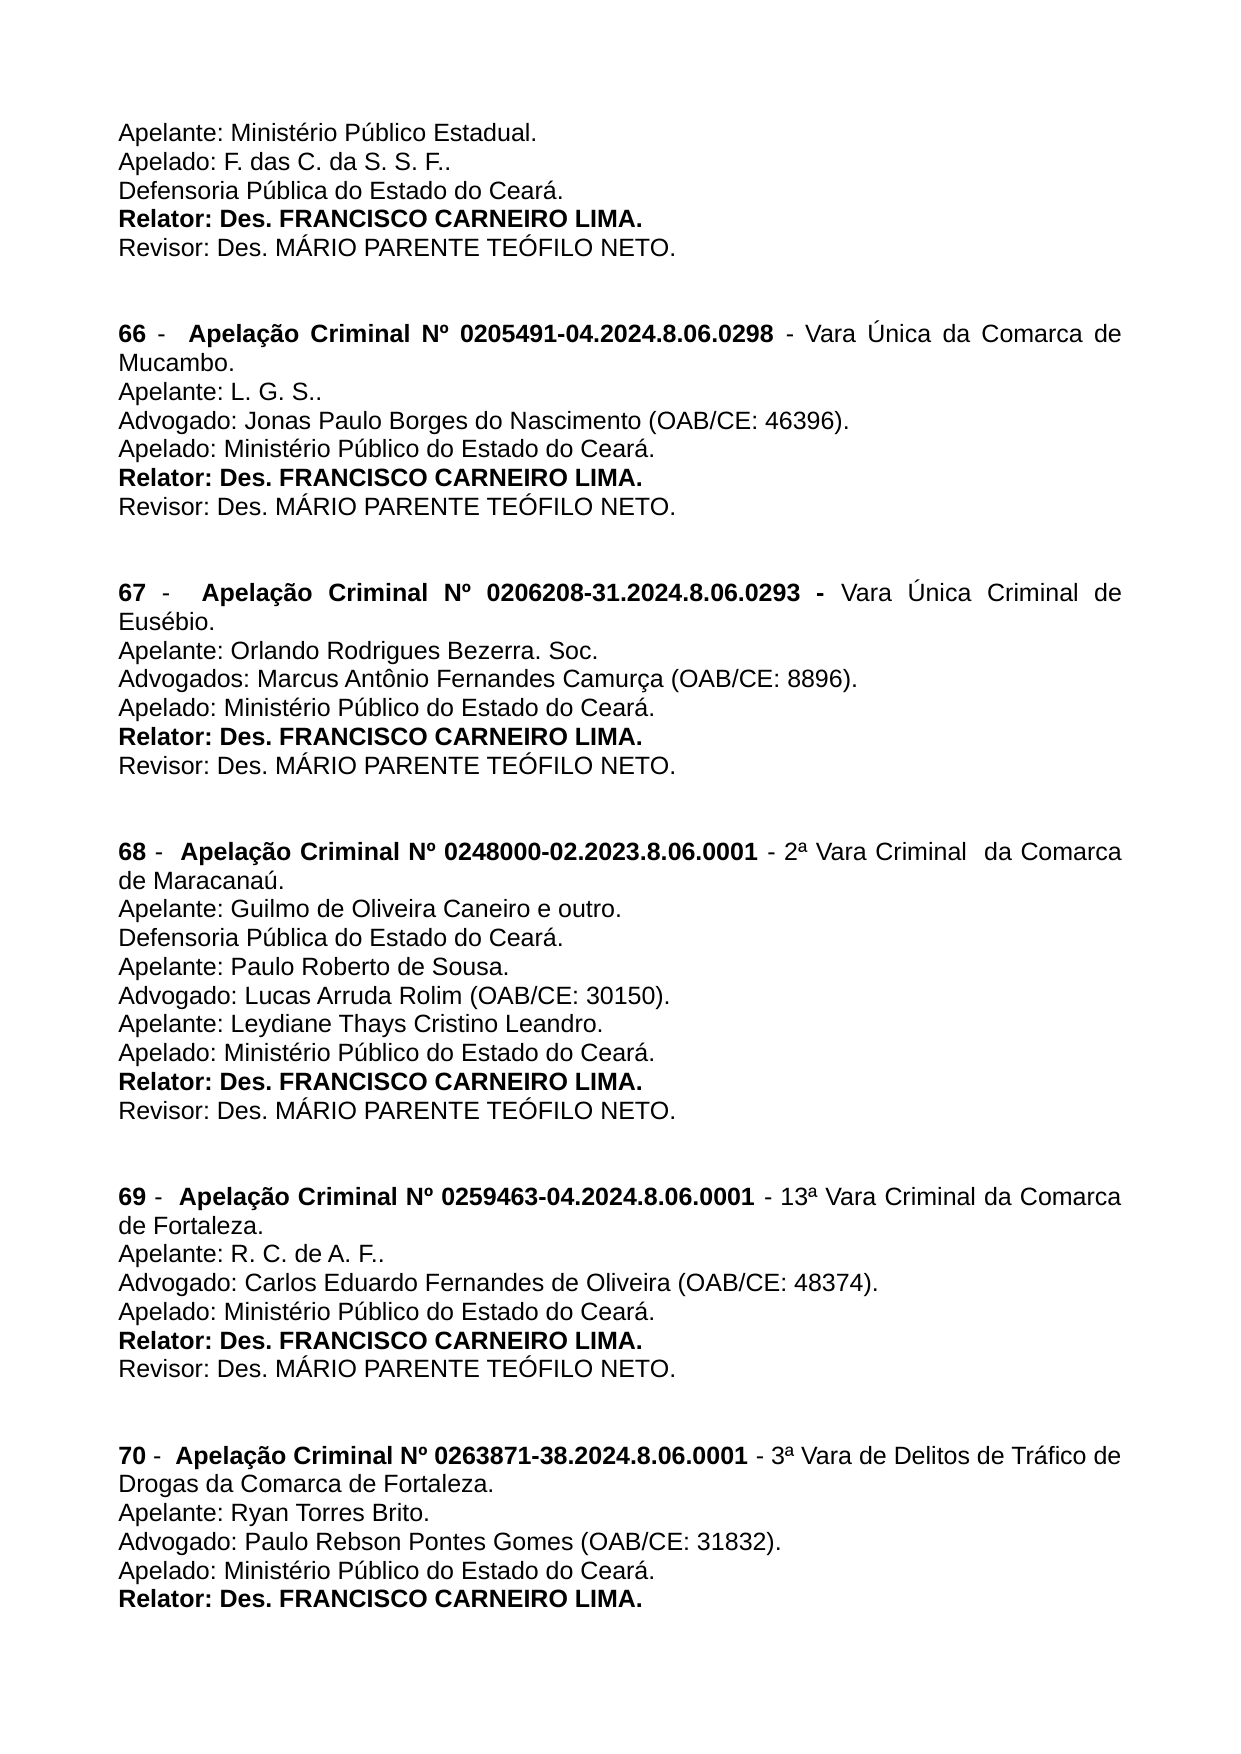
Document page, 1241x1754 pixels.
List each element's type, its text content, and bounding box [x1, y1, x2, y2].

text Revisor: Des. MÁRIO PARENTE TEÓFILO NETO. [118, 233, 1122, 262]
text Apelante: Guilmo de Oliveira Caneiro e outro. [118, 894, 1122, 923]
text Apelante: L. G. S.. [118, 377, 1122, 406]
text Relator: Des. FRANCISCO CARNEIRO LIMA. [118, 1067, 1122, 1096]
text Apelante: Orlando Rodrigues Bezerra. Soc. [118, 636, 1122, 664]
text Relator: Des. FRANCISCO CARNEIRO LIMA. [118, 204, 1122, 233]
text Apelado: Ministério Público do Estado do Ceará. [118, 693, 1122, 722]
text Relator: Des. FRANCISCO CARNEIRO LIMA. [118, 1326, 1122, 1354]
text Relator: Des. FRANCISCO CARNEIRO LIMA. [118, 1584, 1122, 1613]
text Defensoria Pública do Estado do Ceará. [118, 176, 1122, 204]
text Apelante: Paulo Roberto de Sousa. [118, 952, 1122, 981]
text 70 - Apelação Criminal Nº 0263871-38.2024.8.06.0001 - 3ª Vara de Delitos de Tráfico de Drogas da Comarca de Fortaleza. [118, 1441, 1122, 1498]
text 68 - Apelação Criminal Nº 0248000-02.2023.8.06.0001 - 2ª Vara Criminal da Comarca de Maracanaú. [118, 837, 1122, 894]
text Apelante: Ministério Público Estadual. [118, 118, 1122, 147]
text Relator: Des. FRANCISCO CARNEIRO LIMA. [118, 722, 1122, 751]
text Revisor: Des. MÁRIO PARENTE TEÓFILO NETO. [118, 492, 1122, 521]
text Advogado: Paulo Rebson Pontes Gomes (OAB/CE: 31832). [118, 1527, 1122, 1556]
text 67 - Apelação Criminal Nº 0206208-31.2024.8.06.0293 - Vara Única Criminal de Eusébio. [118, 578, 1122, 636]
text Apelante: Leydiane Thays Cristino Leandro. [118, 1009, 1122, 1038]
text Advogados: Marcus Antônio Fernandes Camurça (OAB/CE: 8896). [118, 664, 1122, 693]
text 66 - Apelação Criminal Nº 0205491-04.2024.8.06.0298 - Vara Única da Comarca de Mucambo. [118, 319, 1122, 377]
text Apelado: Ministério Público do Estado do Ceará. [118, 1038, 1122, 1067]
text Advogado: Carlos Eduardo Fernandes de Oliveira (OAB/CE: 48374). [118, 1268, 1122, 1297]
text Relator: Des. FRANCISCO CARNEIRO LIMA. [118, 463, 1122, 492]
text Apelado: Ministério Público do Estado do Ceará. [118, 1556, 1122, 1584]
text Apelado: F. das C. da S. S. F.. [118, 147, 1122, 176]
text Revisor: Des. MÁRIO PARENTE TEÓFILO NETO. [118, 1096, 1122, 1124]
text Apelado: Ministério Público do Estado do Ceará. [118, 434, 1122, 463]
text Apelante: R. C. de A. F.. [118, 1239, 1122, 1268]
text Revisor: Des. MÁRIO PARENTE TEÓFILO NETO. [118, 1354, 1122, 1383]
text Defensoria Pública do Estado do Ceará. [118, 923, 1122, 952]
text Apelado: Ministério Público do Estado do Ceará. [118, 1297, 1122, 1326]
text Apelante: Ryan Torres Brito. [118, 1498, 1122, 1527]
text Revisor: Des. MÁRIO PARENTE TEÓFILO NETO. [118, 751, 1122, 779]
text 69 - Apelação Criminal Nº 0259463-04.2024.8.06.0001 - 13ª Vara Criminal da Comarca de Fortaleza. [118, 1182, 1122, 1239]
text Advogado: Lucas Arruda Rolim (OAB/CE: 30150). [118, 981, 1122, 1009]
text Advogado: Jonas Paulo Borges do Nascimento (OAB/CE: 46396). [118, 406, 1122, 434]
